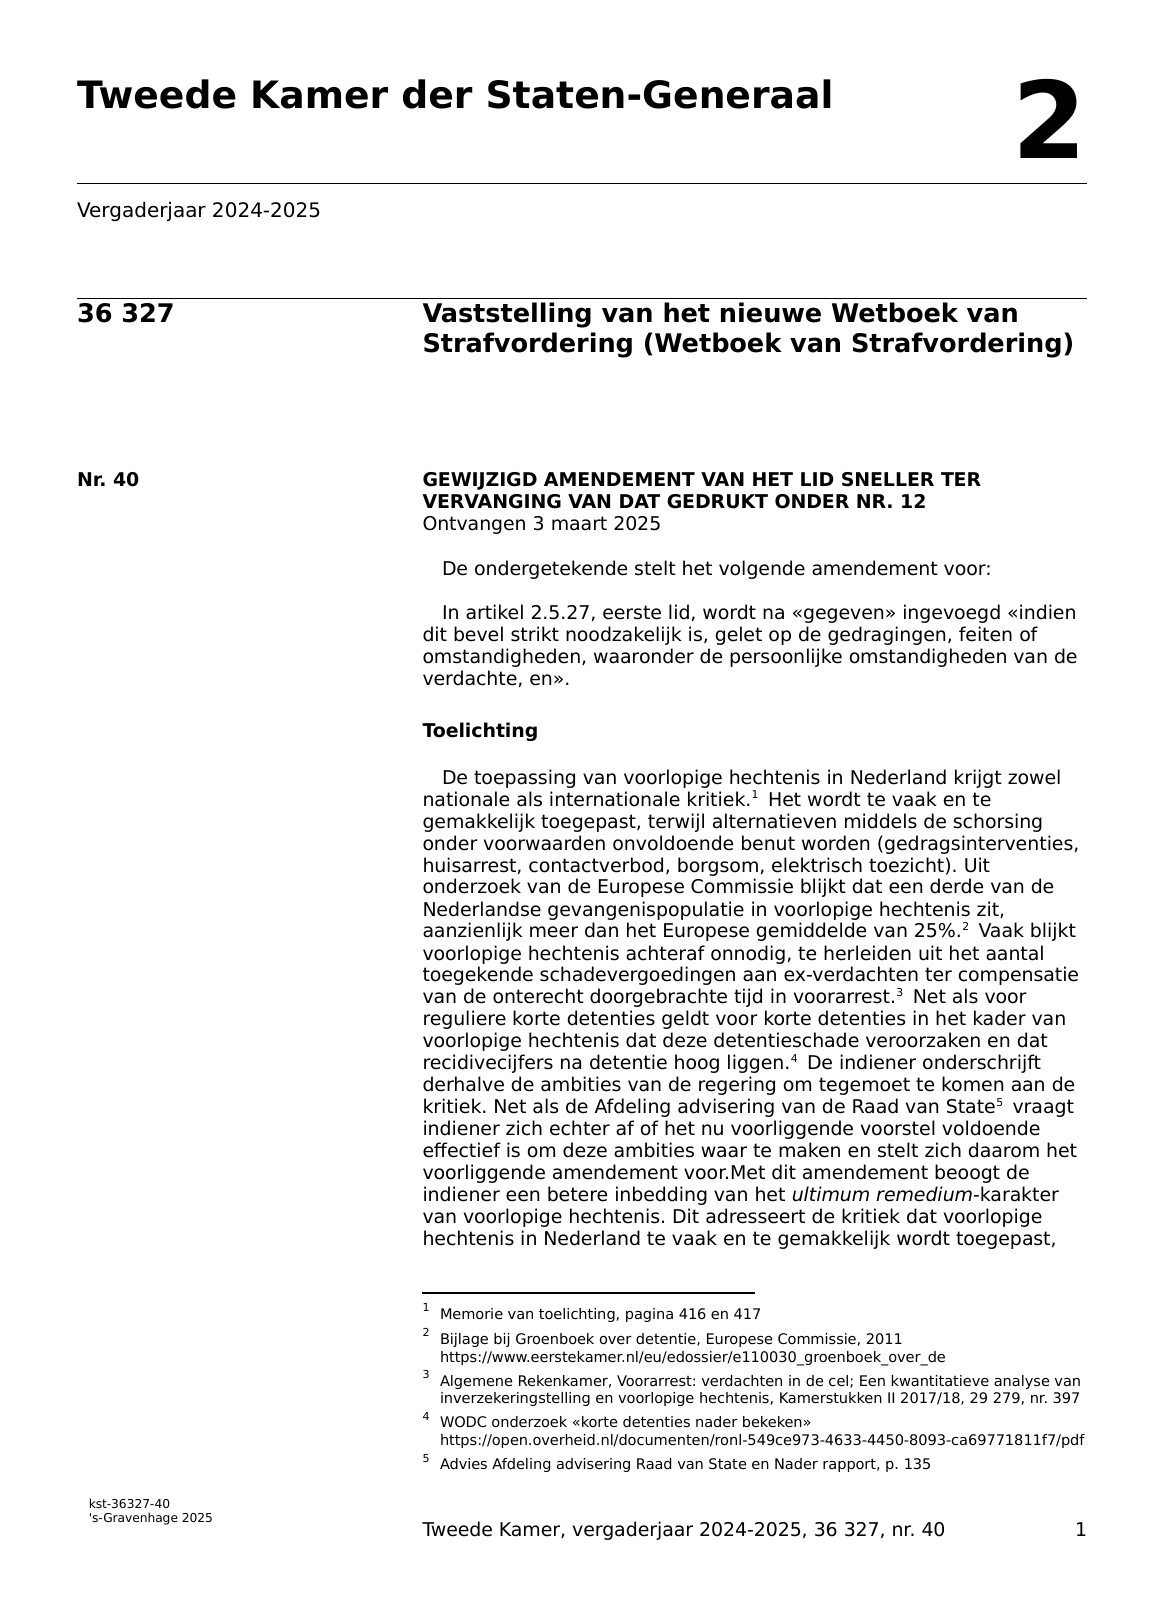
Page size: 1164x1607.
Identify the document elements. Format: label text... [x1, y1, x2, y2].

text Ontvangen 3 maart 2025 [422, 513, 1087, 535]
table_header 2 [886, 59, 1087, 183]
subtitle Toelichting [422, 719, 1087, 742]
table_cell Vergaderjaar 2024-2025 [77, 184, 1087, 298]
text In artikel 2.5.27, eerste lid, wordt na «gegeven» ingevoegd «indien dit bevel strikt noodzakelijk is, gelet op de gedragingen, feiten of omstandigheden, waaronder de persoonlijke omstandigheden van de verdachte, en». [422, 602, 1087, 689]
subtitle Nr. 40 GEWIJZIGD AMENDEMENT VAN HET LID SNELLER TER VERVANGING VAN DAT GEDRUKT ONDER NR. 12 [77, 469, 1087, 513]
text De ondergetekende stelt het volgende amendement voor: [422, 557, 1087, 579]
text De toepassing van voorlopige hechtenis in Nederland krijgt zowel nationale als internationale kritiek. Het wordt te vaak en te gemakkelijk toegepast, terwijl alternatieven middels de schorsing onder voorwaarden onvoldoende benut worden (gedragsinterventies, huisarrest, contactverbod, borgsom, elektrisch toezicht). Uit onderzoek van de Europese Commissie blijkt dat een derde van de Nederlandse gevangenispopulatie in voorlopige hechtenis zit, aanzienlijk meer dan het Europese gemiddelde van 25%. Vaak blijkt voorlopige hechtenis achteraf onnodig, te herleiden uit het aantal toegekende schadevergoedingen aan ex-verdachten ter compensatie van de onterecht doorgebrachte tijd in voorarrest. Net als voor reguliere korte detenties geldt voor korte detenties in het kader van voorlopige hechtenis dat deze detentieschade veroorzaken en dat recidivecijfers na detentie hoog liggen. De indiener onderschrijft derhalve de ambities van de regering om tegemoet te komen aan de kritiek. Net als de Afdeling advisering van de Raad van State vraagt indiener zich echter af of het nu voorliggende voorstel voldoende effectief is om deze ambities waar te maken en stelt zich daarom het voorliggende amendement voor.Met dit amendement beoogt de indiener een betere inbedding van het ultimum remedium-karakter van voorlopige hechtenis. Dit adresseert de kritiek dat voorlopige hechtenis in Nederland te vaak en te gemakkelijk wordt toegepast, [422, 767, 1087, 1250]
text Algemene Rekenkamer, Voorarrest: verdachten in de cel; Een kwantitatieve analyse van inverzekeringstelling en voorlopige hechtenis, Kamerstukken II 2017/18, 29 279, nr. 397 [422, 1368, 1087, 1407]
subtitle 36 327 Vaststelling van het nieuwe Wetboek van Strafvordering (Wetboek van Strafvordering) [77, 299, 1087, 358]
text Memorie van toelichting, pagina 416 en 417 [422, 1302, 1087, 1324]
text kst-36327-40 [88, 1497, 323, 1511]
text Advies Afdeling advisering Raad van State en Nader rapport, p. 135 [422, 1452, 1087, 1474]
text Bijlage bij Groenboek over detentie, Europese Commissie, 2011 https://www.eerstekamer.nl/eu/edossier/e110030_groenboek_over_de [422, 1327, 1087, 1366]
table_header Tweede Kamer der Staten-Generaal [77, 59, 886, 183]
text WODC onderzoek «korte detenties nader bekeken» https://open.overheid.nl/documenten/ronl-549ce973-4633-4450-8093-ca69771811f7/pdf [422, 1410, 1087, 1449]
text 's-Gravenhage 2025 [88, 1511, 323, 1525]
